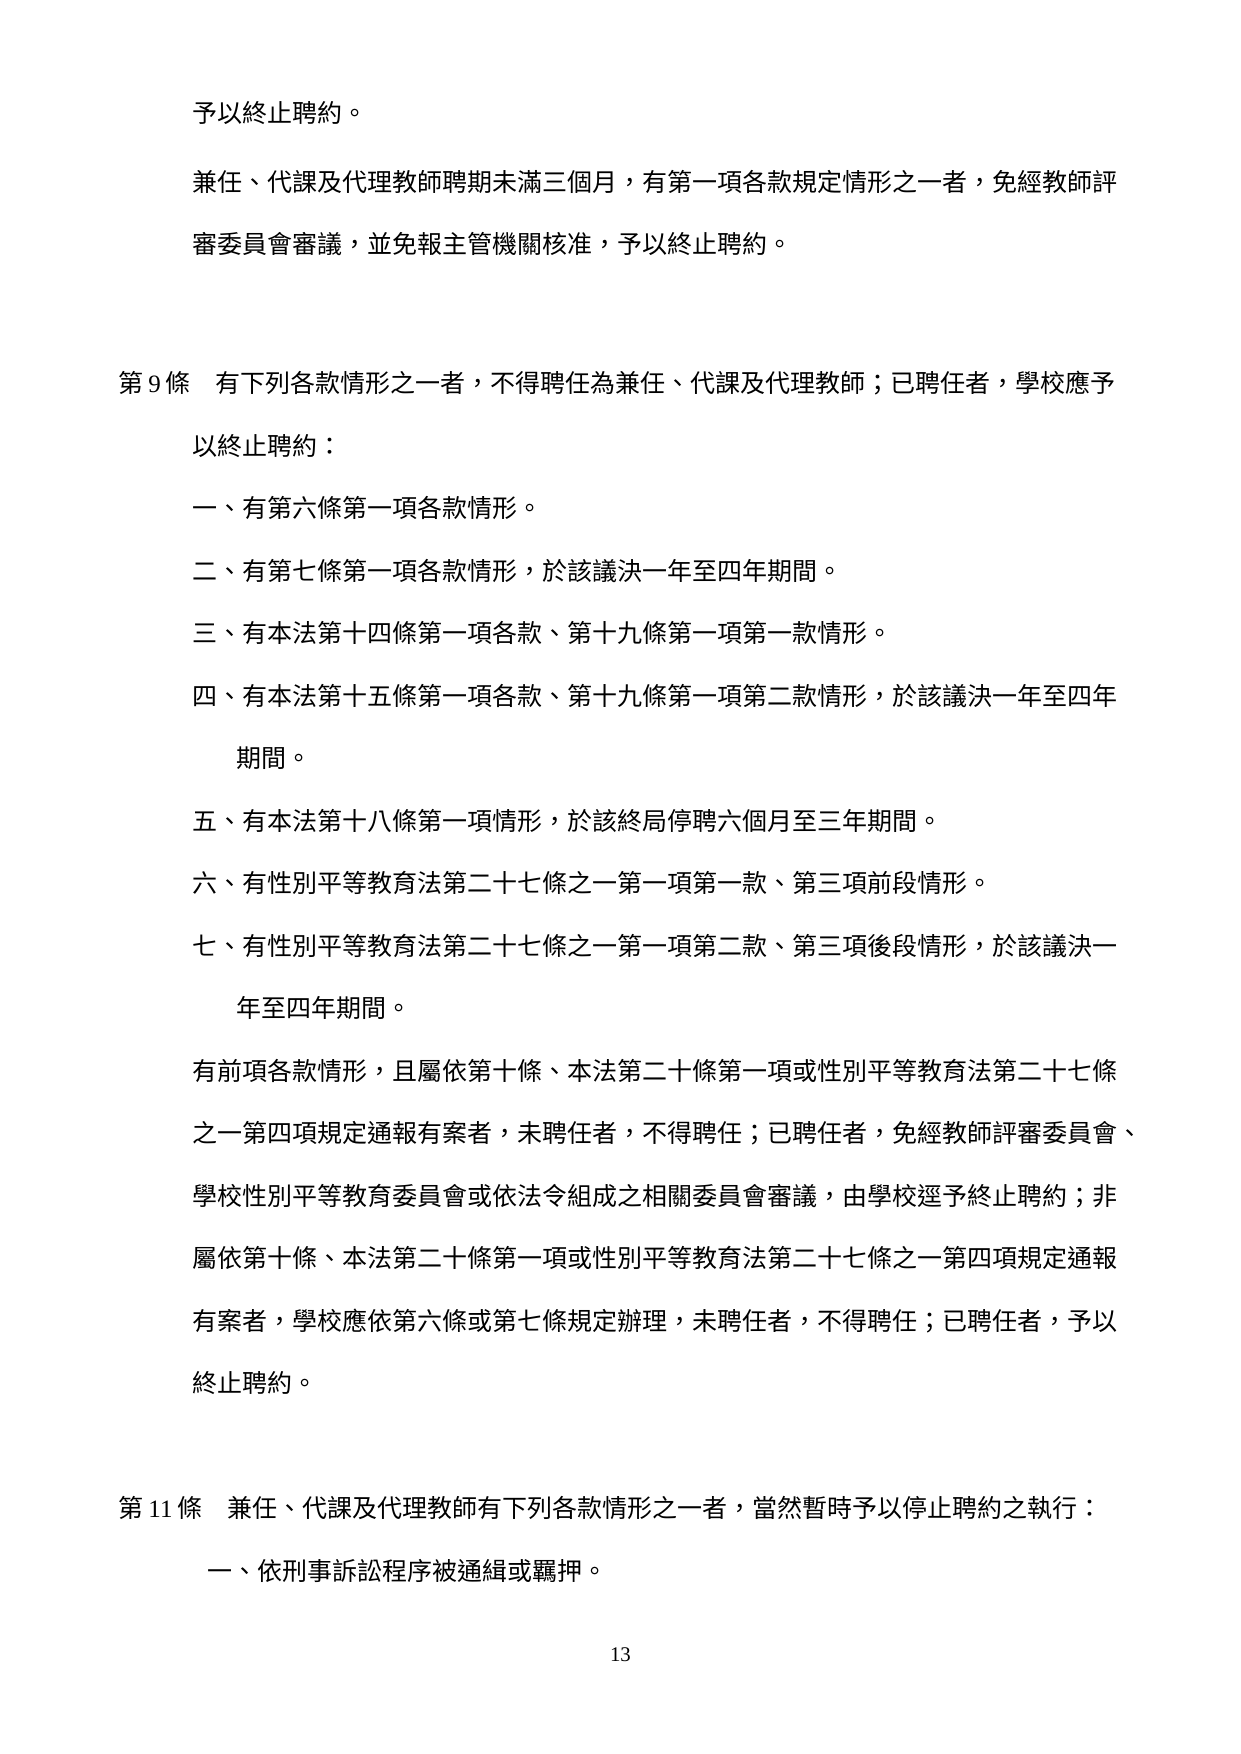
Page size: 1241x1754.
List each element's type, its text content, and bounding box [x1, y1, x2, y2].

text 五、有本法第十八條第一項情形，於該終局停聘六個月至三年期間。 [192, 778, 1122, 840]
text 兼任、代課及代理教師聘期在三個月以上，有第一項第三款或第四款規定情形之一者，應經教師評審委員會委員三分之二以上出席及出席委員二分之一以上之審議通過，並報主管機關核准後，予以終止聘約；有第一項第五款規定情形者，應經教師評審委員會委員三分之二以上出席及出席委員三分之二以上之審議通過，並報主管機關核准後，予以終止聘約。 [192, 69, 1122, 132]
text 第9條 有下列各款情形之一者，不得聘任為兼任、代課及代理教師；已聘任者，學校應予以終止聘約： [118, 340, 1122, 465]
text 二、有第七條第一項各款情形，於該議決一年至四年期間。 [192, 528, 1122, 590]
text 一、依刑事訴訟程序被通緝或羈押。 [207, 1528, 1122, 1590]
text 七、有性別平等教育法第二十七條之一第一項第二款、第三項後段情形，於該議決一年至四年期間。 [192, 903, 1122, 1028]
text 四、有本法第十五條第一項各款、第十九條第一項第二款情形，於該議決一年至四年期間。 [192, 653, 1122, 778]
text 兼任、代課及代理教師聘期未滿三個月，有第一項各款規定情形之一者，免經教師評審委員會審議，並免報主管機關核准，予以終止聘約。 [192, 139, 1122, 264]
text 一、有第六條第一項各款情形。 [192, 465, 1122, 528]
text 六、有性別平等教育法第二十七條之一第一項第一款、第三項前段情形。 [192, 840, 1122, 903]
text 第11條 兼任、代課及代理教師有下列各款情形之一者，當然暫時予以停止聘約之執行： [118, 1465, 1122, 1528]
text 三、有本法第十四條第一項各款、第十九條第一項第一款情形。 [192, 590, 1122, 653]
text 有前項各款情形，且屬依第十條、本法第二十條第一項或性別平等教育法第二十七條之一第四項規定通報有案者，未聘任者，不得聘任；已聘任者，免經教師評審委員會、學校性別平等教育委員會或依法令組成之相關委員會審議，由學校逕予終止聘約；非屬依第十條、本法第二十條第一項或性別平等教育法第二十七條之一第四項規定通報有案者，學校應依第六條或第七條規定辦理，未聘任者，不得聘任；已聘任者，予以終止聘約。 [192, 1028, 1122, 1403]
